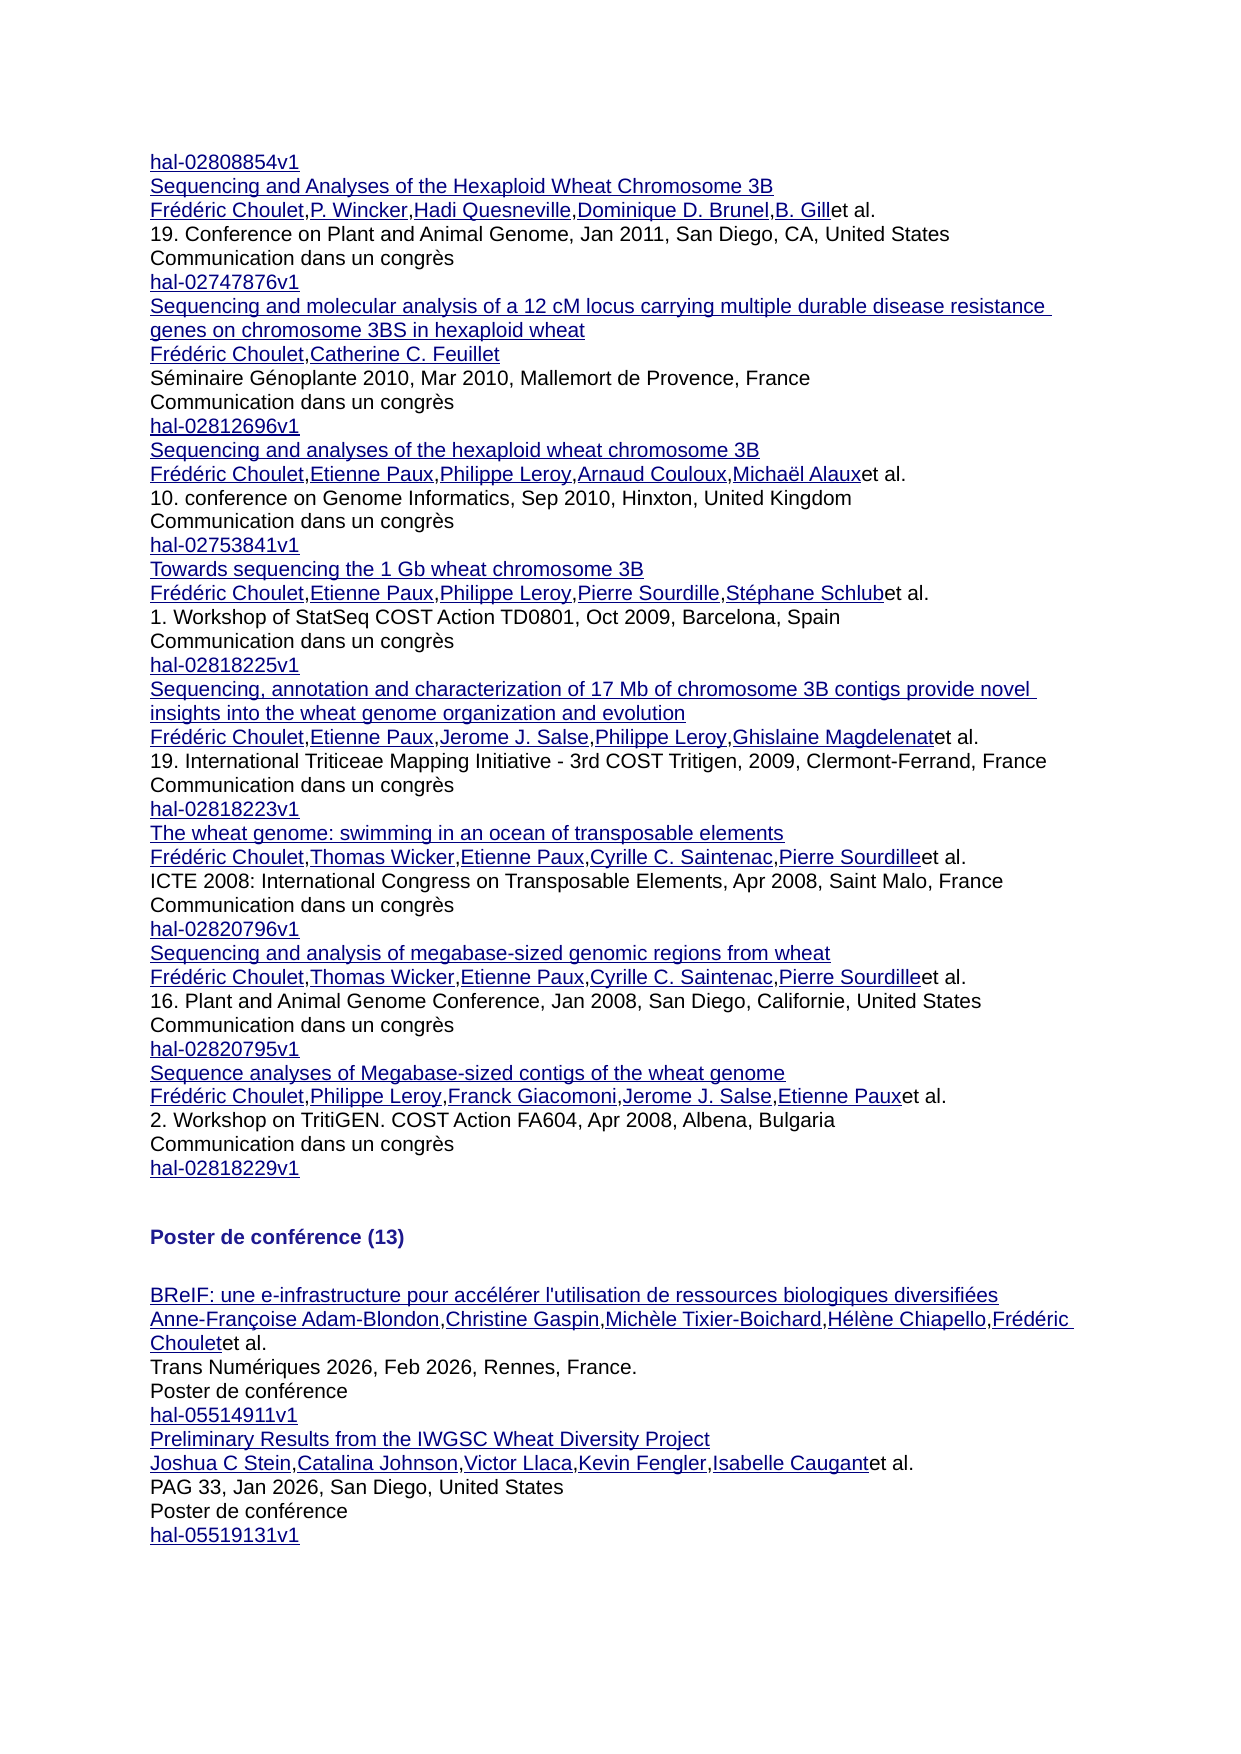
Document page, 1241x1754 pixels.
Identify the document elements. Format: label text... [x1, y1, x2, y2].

table_cell Preliminary Results from the IWGSC Wheat Diversity Project Joshua C Stein,Catalina Johnson,Victor Llaca,Kevin Fengler,Isabelle Caugantet al. PAG 33, Jan 2026, San Diego, United States Poster de conférence hal-05519131v1 [150, 1427, 1090, 1547]
subtitle Poster de conférence (13) [150, 1225, 1090, 1249]
table_cell Towards sequencing the 1 Gb wheat chromosome 3B Frédéric Choulet,Etienne Paux,Philippe Leroy,Pierre Sourdille,Stéphane Schlubet al. 1. Workshop of StatSeq COST Action TD0801, Oct 2009, Barcelona, Spain Communication dans un congrès hal-02818225v1 [150, 557, 1090, 677]
table_cell Sequencing and analyses of the hexaploid wheat chromosome 3B Frédéric Choulet,Etienne Paux,Philippe Leroy,Arnaud Couloux,Michaël Alauxet al. 10. conference on Genome Informatics, Sep 2010, Hinxton, United Kingdom Communication dans un congrès hal-02753841v1 [150, 438, 1090, 557]
table_cell Sequencing and Analyses of the Hexaploid Wheat Chromosome 3B Frédéric Choulet,P. Wincker,Hadi Quesneville,Dominique D. Brunel,B. Gillet al. 19. Conference on Plant and Animal Genome, Jan 2011, San Diego, CA, United States Communication dans un congrès hal-02747876v1 [150, 174, 1090, 294]
table_cell Sequencing and molecular analysis of a 12 cM locus carrying multiple durable disease resistance genes on chromosome 3BS in hexaploid wheat Frédéric Choulet,Catherine C. Feuillet Séminaire Génoplante 2010, Mar 2010, Mallemort de Provence, France Communication dans un congrès hal-02812696v1 [150, 294, 1090, 437]
table_cell The wheat genome: swimming in an ocean of transposable elements Frédéric Choulet,Thomas Wicker,Etienne Paux,Cyrille C. Saintenac,Pierre Sourdilleet al. ICTE 2008: International Congress on Transposable Elements, Apr 2008, Saint Malo, France Communication dans un congrès hal-02820796v1 [150, 821, 1090, 941]
table_cell Sequence analyses of Megabase-sized contigs of the wheat genome Frédéric Choulet,Philippe Leroy,Franck Giacomoni,Jerome J. Salse,Etienne Pauxet al. 2. Workshop on TritiGEN. COST Action FA604, Apr 2008, Albena, Bulgaria Communication dans un congrès hal-02818229v1 [150, 1060, 1090, 1180]
table_header BReIF: une e-infrastructure pour accélérer l'utilisation de ressources biologiques diversifiées Anne-Françoise Adam-Blondon,Christine Gaspin,Michèle Tixier-Boichard,Hélène Chiapello,Frédéric Chouletet al. Trans Numériques 2026, Feb 2026, Rennes, France. Poster de conférence hal-05514911v1 [150, 1283, 1090, 1427]
table_cell hal-02808854v1 [150, 150, 1090, 174]
table_cell Sequencing, annotation and characterization of 17 Mb of chromosome 3B contigs provide novel insights into the wheat genome organization and evolution Frédéric Choulet,Etienne Paux,Jerome J. Salse,Philippe Leroy,Ghislaine Magdelenatet al. 19. International Triticeae Mapping Initiative - 3rd COST Tritigen, 2009, Clermont-Ferrand, France Communication dans un congrès hal-02818223v1 [150, 677, 1090, 821]
table_cell Sequencing and analysis of megabase-sized genomic regions from wheat Frédéric Choulet,Thomas Wicker,Etienne Paux,Cyrille C. Saintenac,Pierre Sourdilleet al. 16. Plant and Animal Genome Conference, Jan 2008, San Diego, Californie, United States Communication dans un congrès hal-02820795v1 [150, 941, 1090, 1060]
